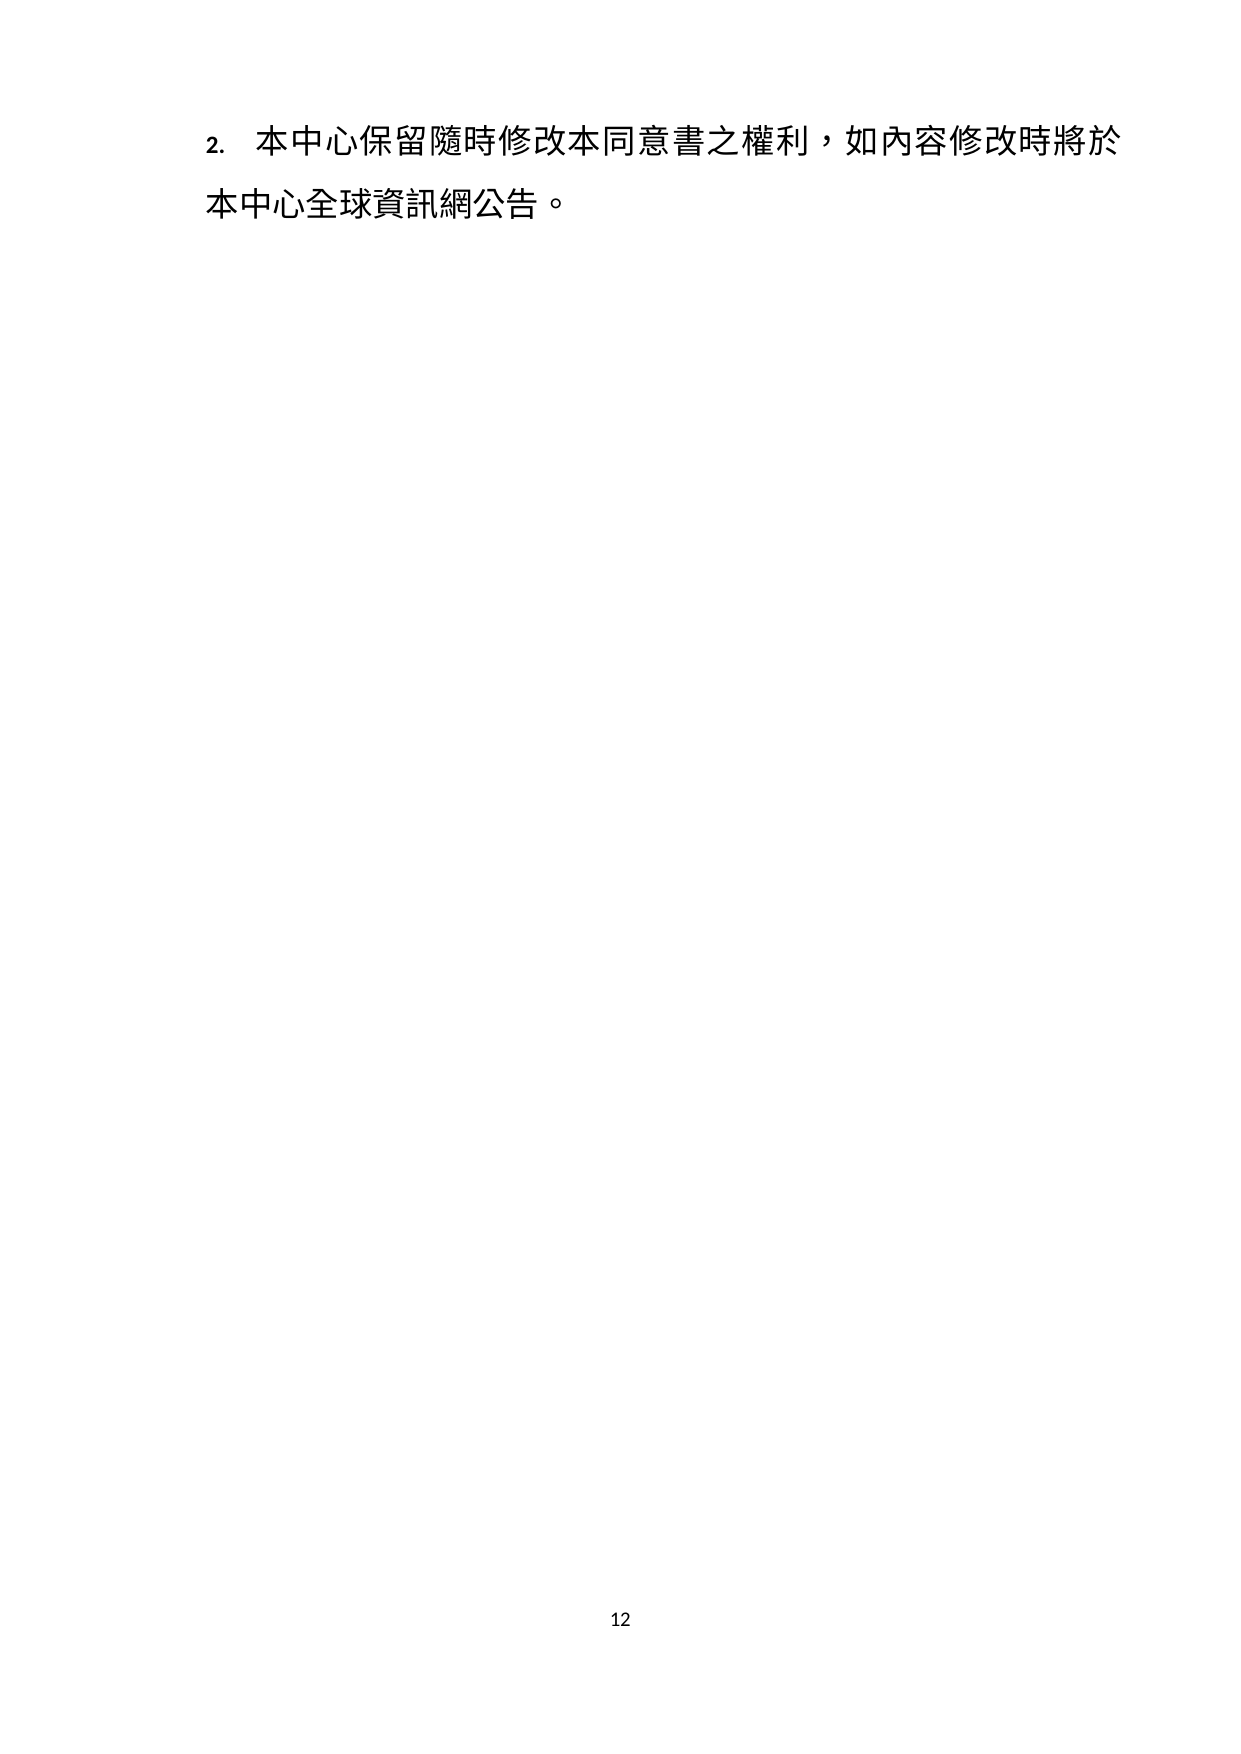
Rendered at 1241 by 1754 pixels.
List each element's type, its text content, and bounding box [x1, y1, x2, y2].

list 本中心保留隨時修改本同意書之權利，如內容修改時將於本中心全球資訊網公告。 [206, 97, 1122, 222]
